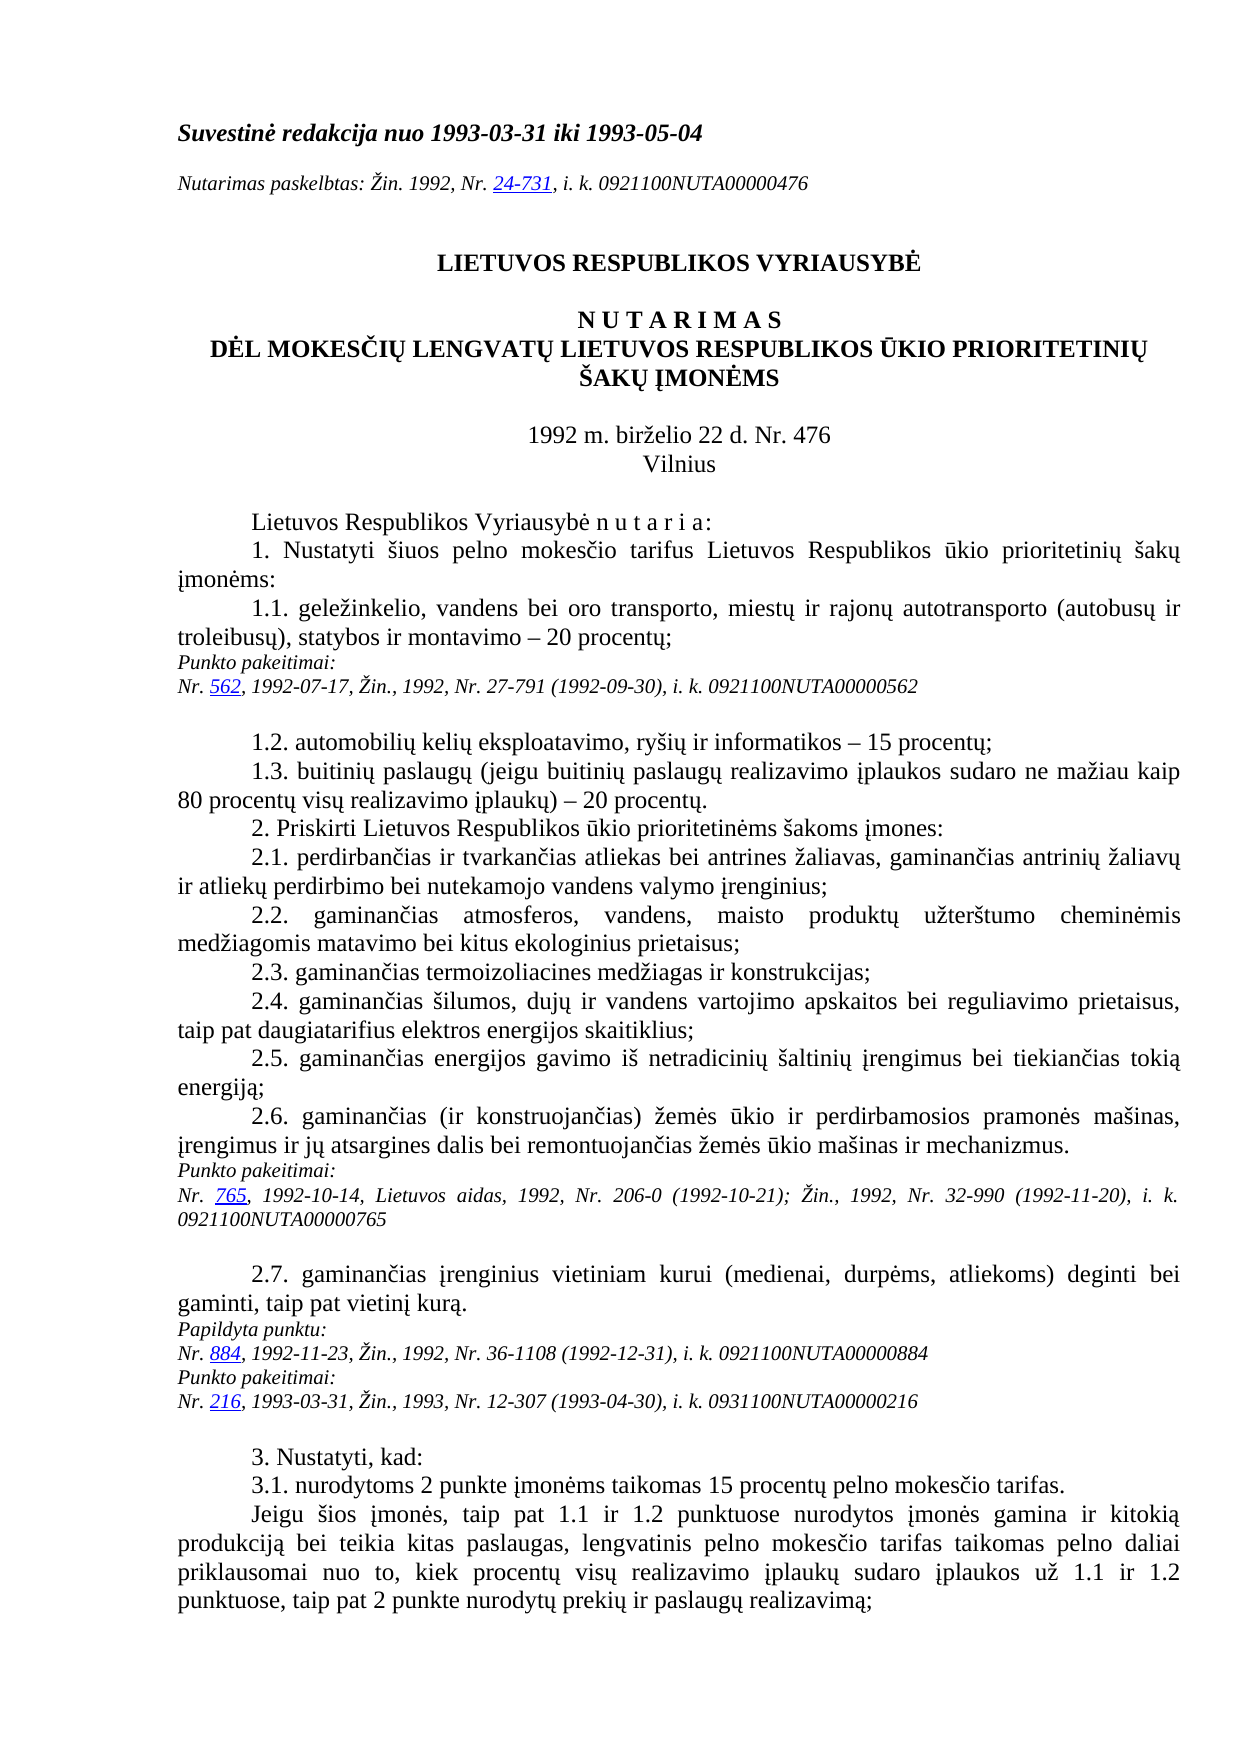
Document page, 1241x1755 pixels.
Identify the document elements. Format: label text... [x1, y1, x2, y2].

text 3.1. nurodytoms 2 punkte įmonėms taikomas 15 procentų pelno mokesčio tarifas. [177, 1471, 1181, 1499]
text Nutarimas paskelbtas: Žin. 1992, Nr. 24-731, i. k. 0921100NUTA00000476 [177, 171, 1181, 195]
text 2. Priskirti Lietuvos Respublikos ūkio prioritetinėms šakoms įmones: [177, 813, 1181, 842]
text 2.5. gaminančias energijos gavimo iš netradicinių šaltinių įrengimus bei tiekiančias tokią energiją; [177, 1043, 1181, 1101]
text Nr. 216, 1993-03-31, Žin., 1993, Nr. 12-307 (1993-04-30), i. k. 0931100NUTA00000216 [177, 1389, 1181, 1413]
text Vilnius [177, 449, 1181, 478]
text 2.4. gaminančias šilumos, dujų ir vandens vartojimo apskaitos bei reguliavimo prietaisus, taip pat daugiatarifius elektros energijos skaitiklius; [177, 986, 1181, 1043]
text 1. Nustatyti šiuos pelno mokesčio tarifus Lietuvos Respublikos ūkio prioritetinių šakų įmonėms: [177, 535, 1181, 593]
text Punkto pakeitimai: [177, 1365, 1181, 1389]
text LIETUVOS RESPUBLIKOS VYRIAUSYBĖ [177, 248, 1181, 277]
text 2.1. perdirbančias ir tvarkančias atliekas bei antrines žaliavas, gaminančias antrinių žaliavų ir atliekų perdirbimo bei nutekamojo vandens valymo įrenginius; [177, 842, 1181, 900]
text Punkto pakeitimai: [177, 650, 1181, 674]
text DĖL MOKESČIŲ LENGVATŲ LIETUVOS RESPUBLIKOS ŪKIO PRIORITETINIŲ ŠAKŲ ĮMONĖMS [177, 334, 1181, 392]
text Papildyta punktu: [177, 1317, 1181, 1341]
text 2.2. gaminančias atmosferos, vandens, maisto produktų užterštumo cheminėmis medžiagomis matavimo bei kitus ekologinius prietaisus; [177, 900, 1181, 957]
text 2.3. gaminančias termoizoliacines medžiagas ir konstrukcijas; [177, 957, 1181, 986]
text 3. Nustatyti, kad: [177, 1442, 1181, 1471]
text 1.1. geležinkelio, vandens bei oro transporto, miestų ir rajonų autotransporto (autobusų ir troleibusų), statybos ir montavimo – 20 procentų; [177, 593, 1181, 650]
text 2.6. gaminančias (ir konstruojančias) žemės ūkio ir perdirbamosios pramonės mašinas, įrengimus ir jų atsargines dalis bei remontuojančias žemės ūkio mašinas ir mechanizmus. [177, 1101, 1181, 1158]
text Nr. 562, 1992-07-17, Žin., 1992, Nr. 27-791 (1992-09-30), i. k. 0921100NUTA00000562 [177, 674, 1181, 698]
text Lietuvos Respublikos Vyriausybė nutaria: [177, 507, 1181, 535]
text Jeigu šios įmonės, taip pat 1.1 ir 1.2 punktuose nurodytos įmonės gamina ir kitokią produkciją bei teikia kitas paslaugas, lengvatinis pelno mokesčio tarifas taikomas pelno daliai priklausomai nuo to, kiek procentų visų realizavimo įplaukų sudaro įplaukos už 1.1 ir 1.2 punktuose, taip pat 2 punkte nurodytų prekių ir paslaugų realizavimą; [177, 1499, 1181, 1614]
text 1.2. automobilių kelių eksploatavimo, ryšių ir informatikos – 15 procentų; [177, 727, 1181, 756]
text Nr. 884, 1992-11-23, Žin., 1992, Nr. 36-1108 (1992-12-31), i. k. 0921100NUTA00000884 [177, 1341, 1181, 1365]
text Suvestinė redakcija nuo 1993-03-31 iki 1993-05-04 [177, 118, 1181, 147]
text 1992 m. birželio 22 d. Nr. 476 [177, 420, 1181, 449]
text 1.3. buitinių paslaugų (jeigu buitinių paslaugų realizavimo įplaukos sudaro ne mažiau kaip 80 procentų visų realizavimo įplaukų) – 20 procentų. [177, 756, 1181, 813]
text Punkto pakeitimai: [177, 1158, 1181, 1182]
text N U T A R I M A S [177, 305, 1181, 334]
text 2.7. gaminančias įrenginius vietiniam kurui (medienai, durpėms, atliekoms) deginti bei gaminti, taip pat vietinį kurą. [177, 1259, 1181, 1317]
text Nr. 765, 1992-10-14, Lietuvos aidas, 1992, Nr. 206-0 (1992-10-21); Žin., 1992, Nr. 32-990 (1992-11-20), i. k. 0921100NUTA00000765 [177, 1182, 1181, 1231]
